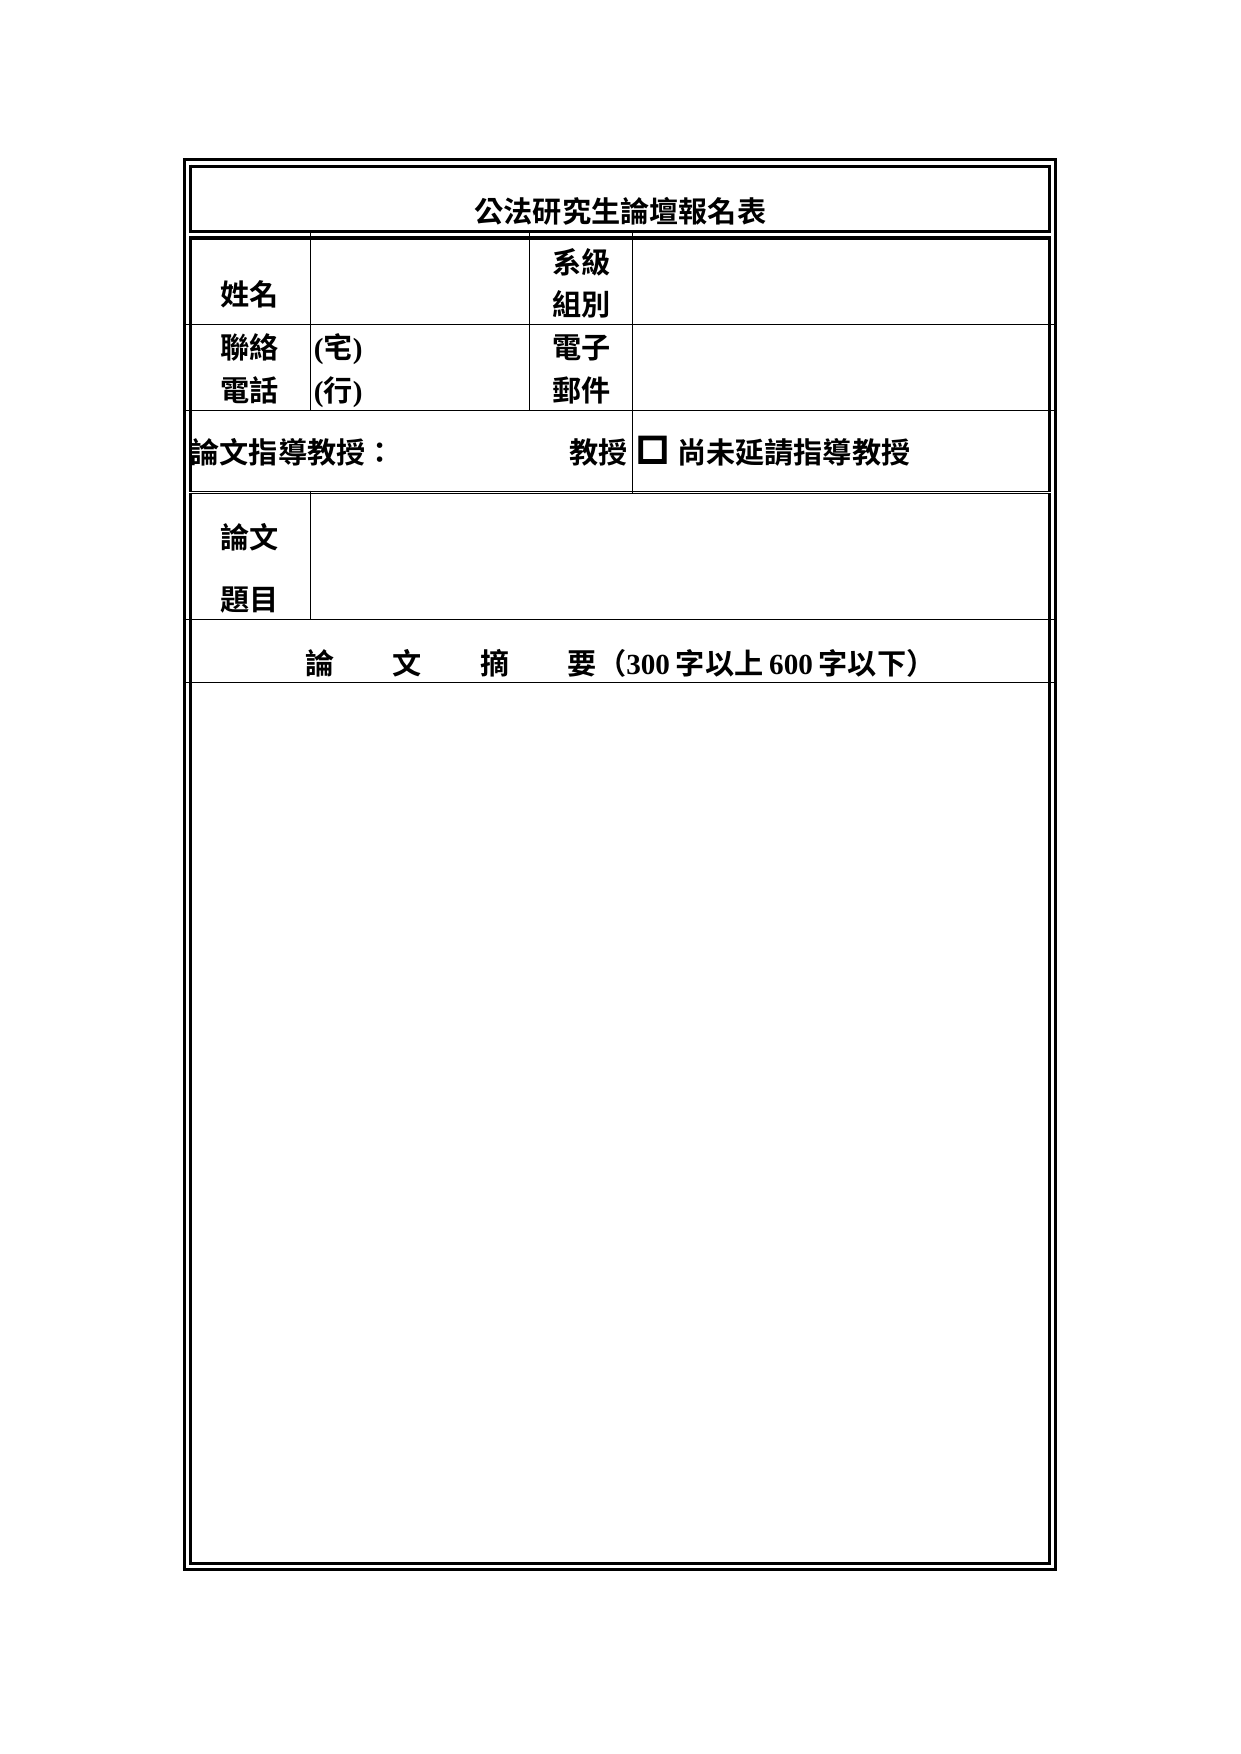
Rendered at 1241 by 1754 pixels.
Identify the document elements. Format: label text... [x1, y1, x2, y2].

table_cell 系級 組別 [530, 240, 632, 324]
table_cell 姓名 [188, 230, 310, 324]
table_header 公法研究生論壇報名表 [188, 161, 1053, 230]
table_cell [311, 240, 529, 324]
table_cell [633, 240, 1048, 324]
table_cell 論文 題目 [192, 494, 310, 619]
table_cell [633, 230, 1053, 324]
table_cell 聯絡 電話 [192, 325, 310, 410]
table_cell [311, 494, 1048, 619]
table_cell [192, 683, 1048, 1562]
table_cell (宅) (行) [311, 325, 529, 410]
table_cell 論 文 摘 要（300字以上600字以下） [192, 620, 1048, 682]
table_cell  尚未延請指導教授 [633, 411, 1048, 491]
table_cell 電子 郵件 [530, 325, 632, 410]
table_cell [633, 325, 1048, 410]
table_cell 論文指導教授： 教授 [192, 411, 632, 491]
